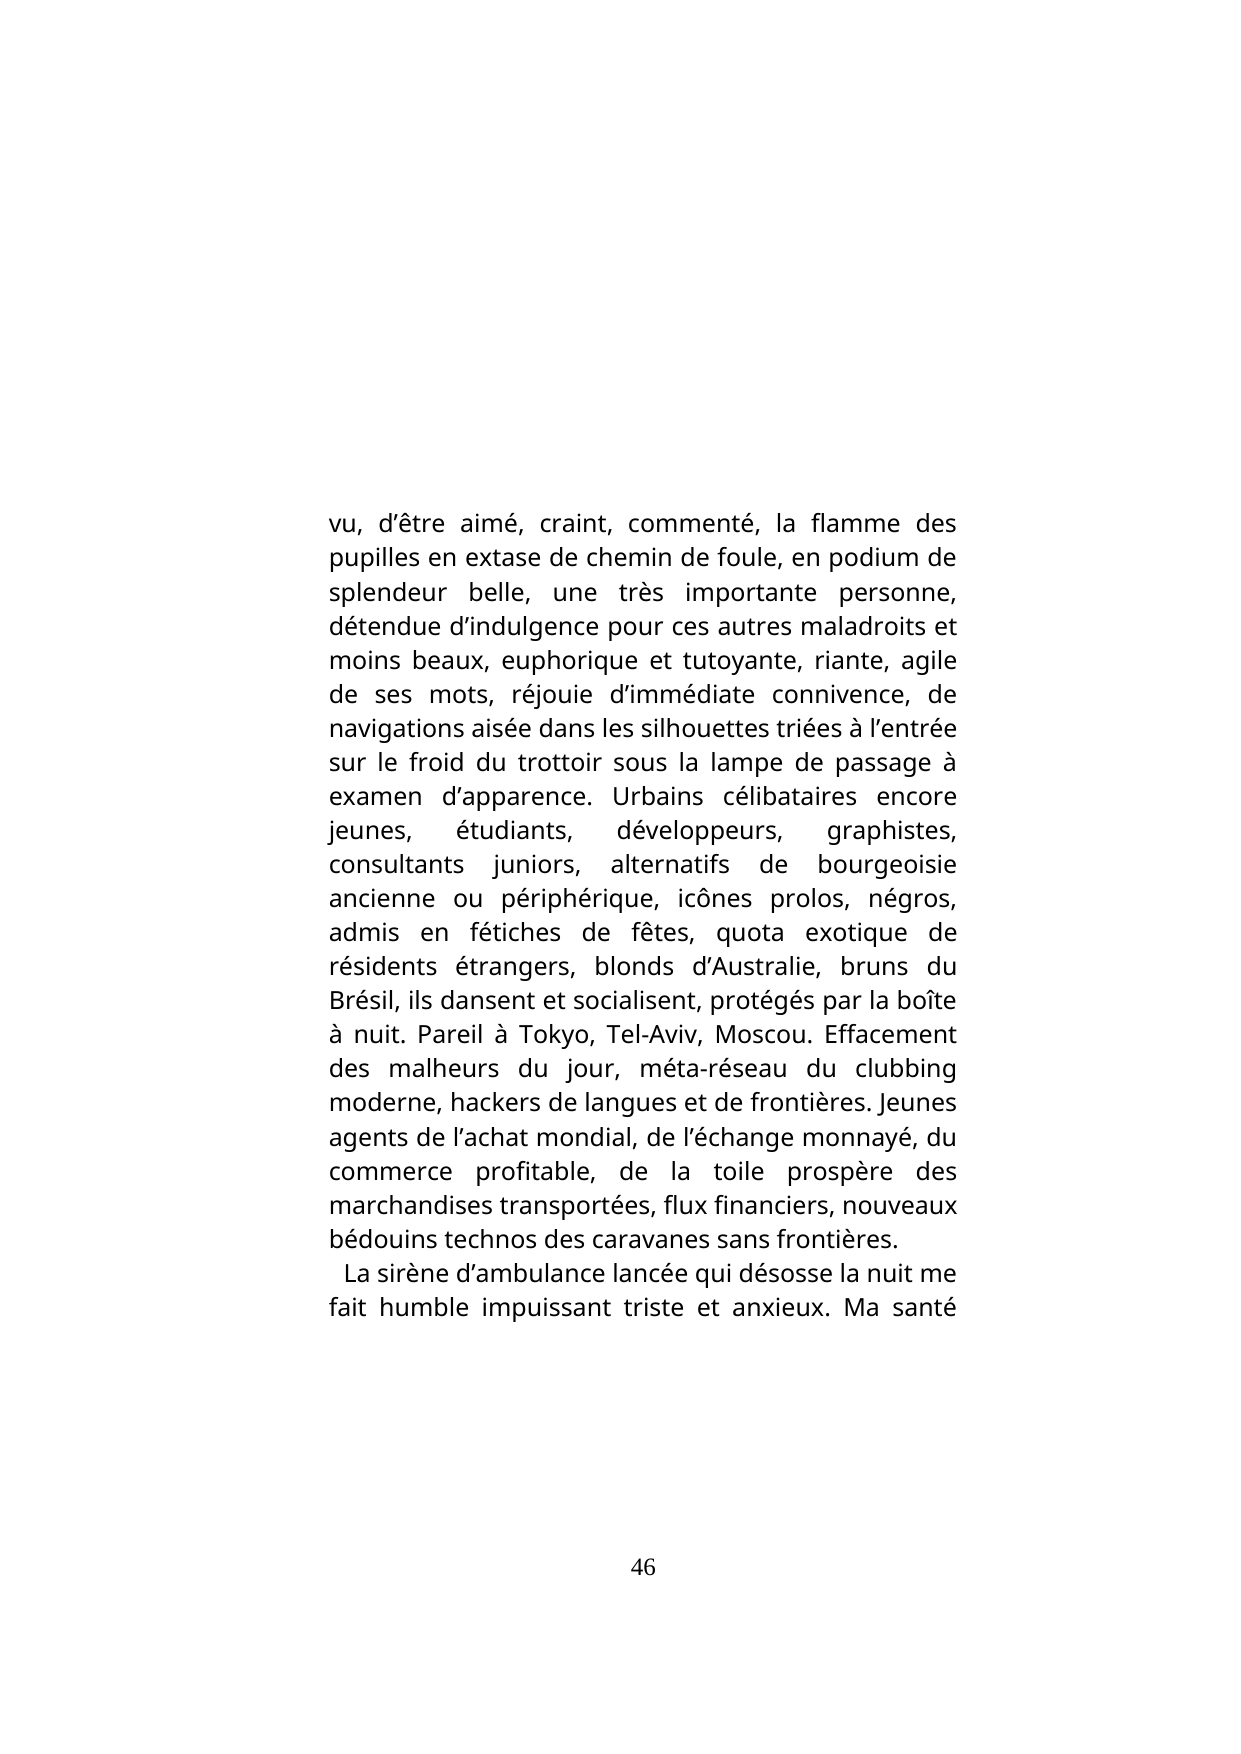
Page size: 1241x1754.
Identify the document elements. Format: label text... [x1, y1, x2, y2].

text La sirène d’ambulance lancée qui désosse la nuit me fait humble impuissant triste et anxieux. Ma santé [328, 1255, 958, 1323]
text vu, d’être aimé, craint, commenté, la flamme des pupilles en extase de chemin de foule, en podium de splendeur belle, une très importante personne, détendue d’indulgence pour ces autres maladroits et moins beaux, euphorique et tutoyante, riante, agile de ses mots, réjouie d’immédiate connivence, de navigations aisée dans les silhouettes triées à l’entrée sur le froid du trottoir sous la lampe de passage à examen d’apparence. Urbains célibataires encore jeunes, étudiants, développeurs, graphistes, consultants juniors, alternatifs de bourgeoisie ancienne ou périphérique, icônes prolos, négros, admis en fétiches de fêtes, quota exotique de résidents étrangers, blonds d’Australie, bruns du Brésil, ils dansent et socialisent, protégés par la boîte à nuit. Pareil à Tokyo, Tel-Aviv, Moscou. Effacement des malheurs du jour, méta-réseau du clubbing moderne, hackers de langues et de frontières. Jeunes agents de l’achat mondial, de l’échange monnayé, du commerce profitable, de la toile prospère des marchandises transportées, flux financiers, nouveaux bédouins technos des caravanes sans frontières. [328, 506, 958, 1255]
